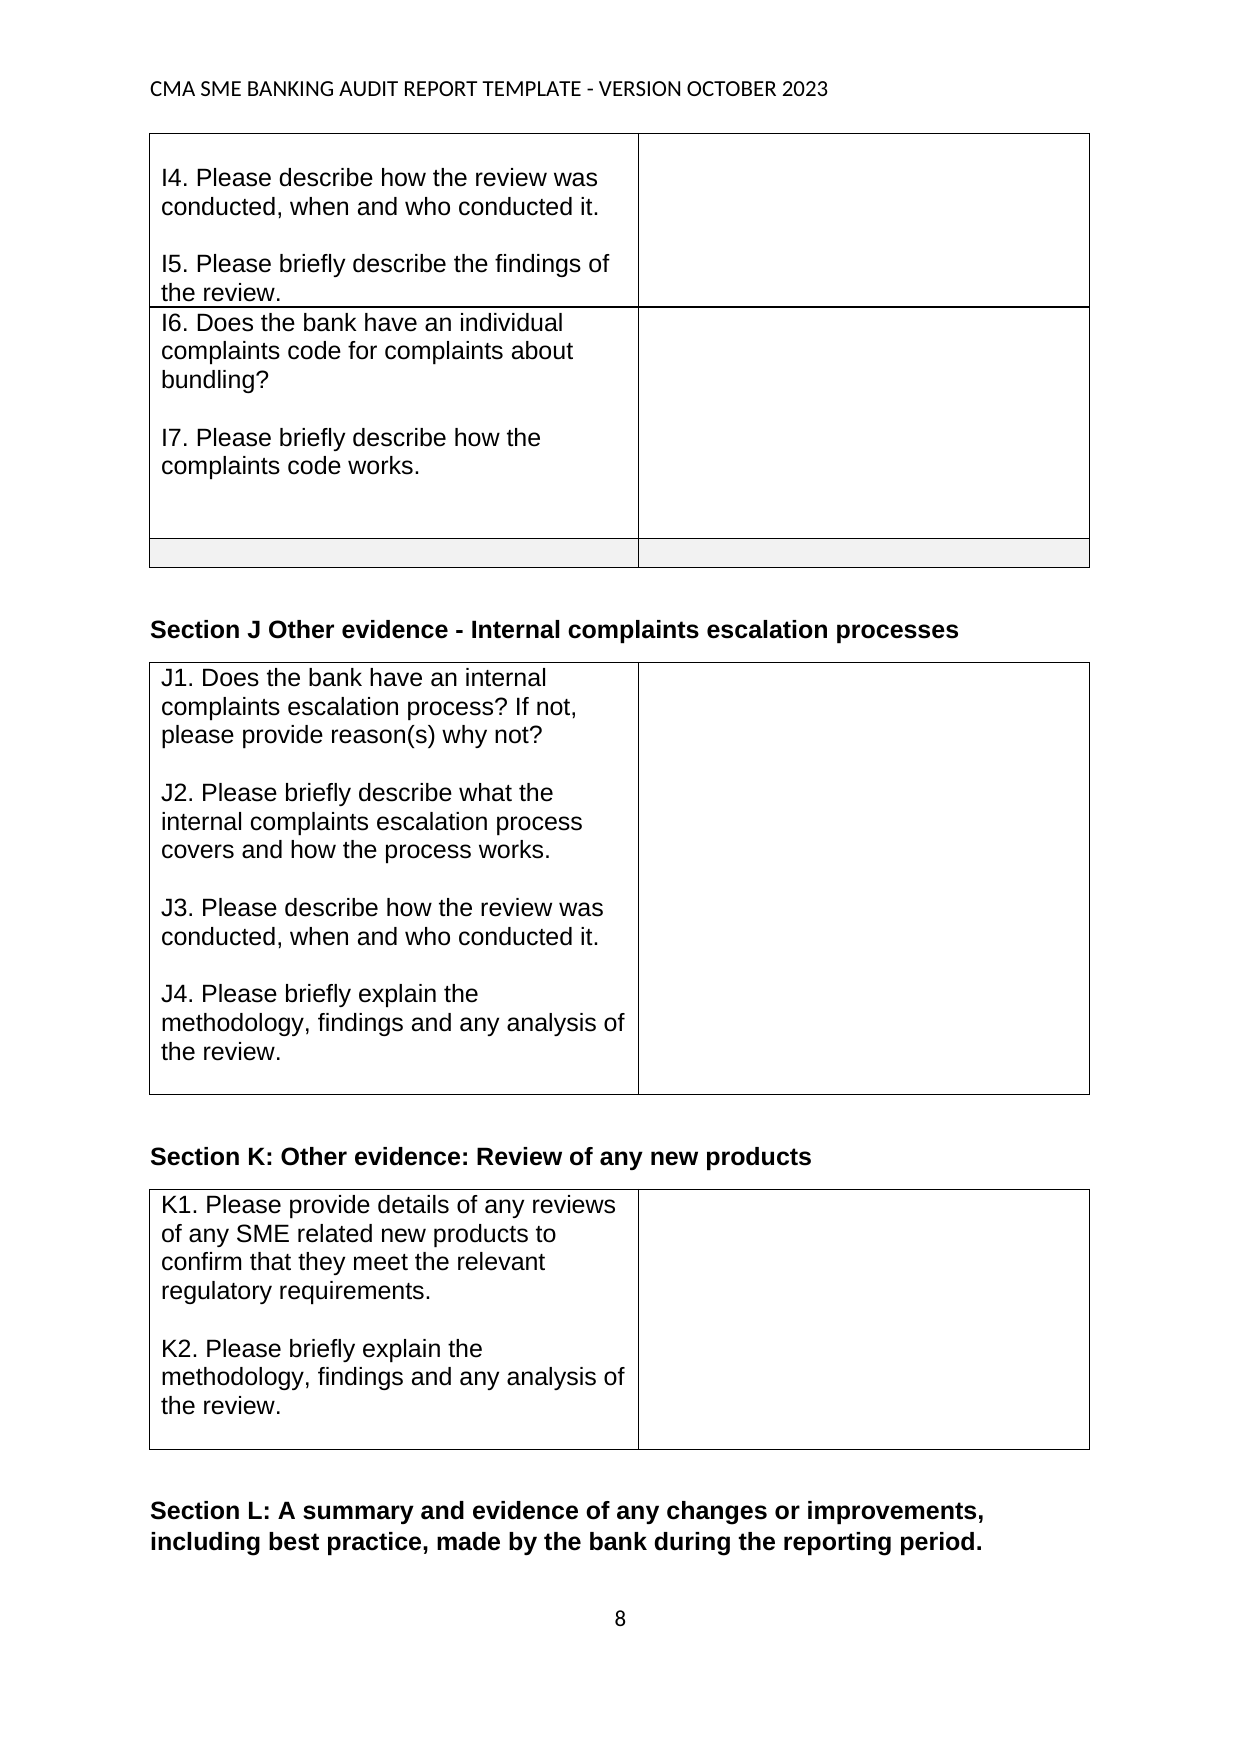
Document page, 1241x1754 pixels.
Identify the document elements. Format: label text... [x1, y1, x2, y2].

table_cell I6. Does the bank have an individual complaints code for complaints about bundling? I7. Please briefly describe how the complaints code works. [150, 308, 638, 537]
table_cell [150, 539, 638, 567]
table_header K1. Please provide details of any reviews of any SME related new products to confirm that they meet the relevant regulatory requirements. K2. Please briefly explain the methodology, findings and any analysis of the review. [150, 1190, 638, 1448]
table_cell [639, 308, 1089, 537]
table_cell [639, 134, 1089, 306]
table_cell [639, 539, 1089, 567]
table_header J1. Does the bank have an internal complaints escalation process? If not, please provide reason(s) why not? J2. Please briefly describe what the internal complaints escalation process covers and how the process works. J3. Please describe how the review was conducted, when and who conducted it. J4. Please briefly explain the methodology, findings and any analysis of the review. [150, 663, 638, 1094]
text Section L: A summary and evidence of any changes or improvements, including best practice, made by the bank during the reporting period. [150, 1496, 1090, 1555]
text Section K: Other evidence: Review of any new products [150, 1142, 1090, 1171]
table_cell I4. Please describe how the review was conducted, when and who conducted it. I5. Please briefly describe the findings of the review. [150, 134, 638, 306]
table_header [639, 1190, 1089, 1448]
text Section J Other evidence - Internal complaints escalation processes [150, 615, 1090, 644]
table_header [639, 663, 1089, 1094]
